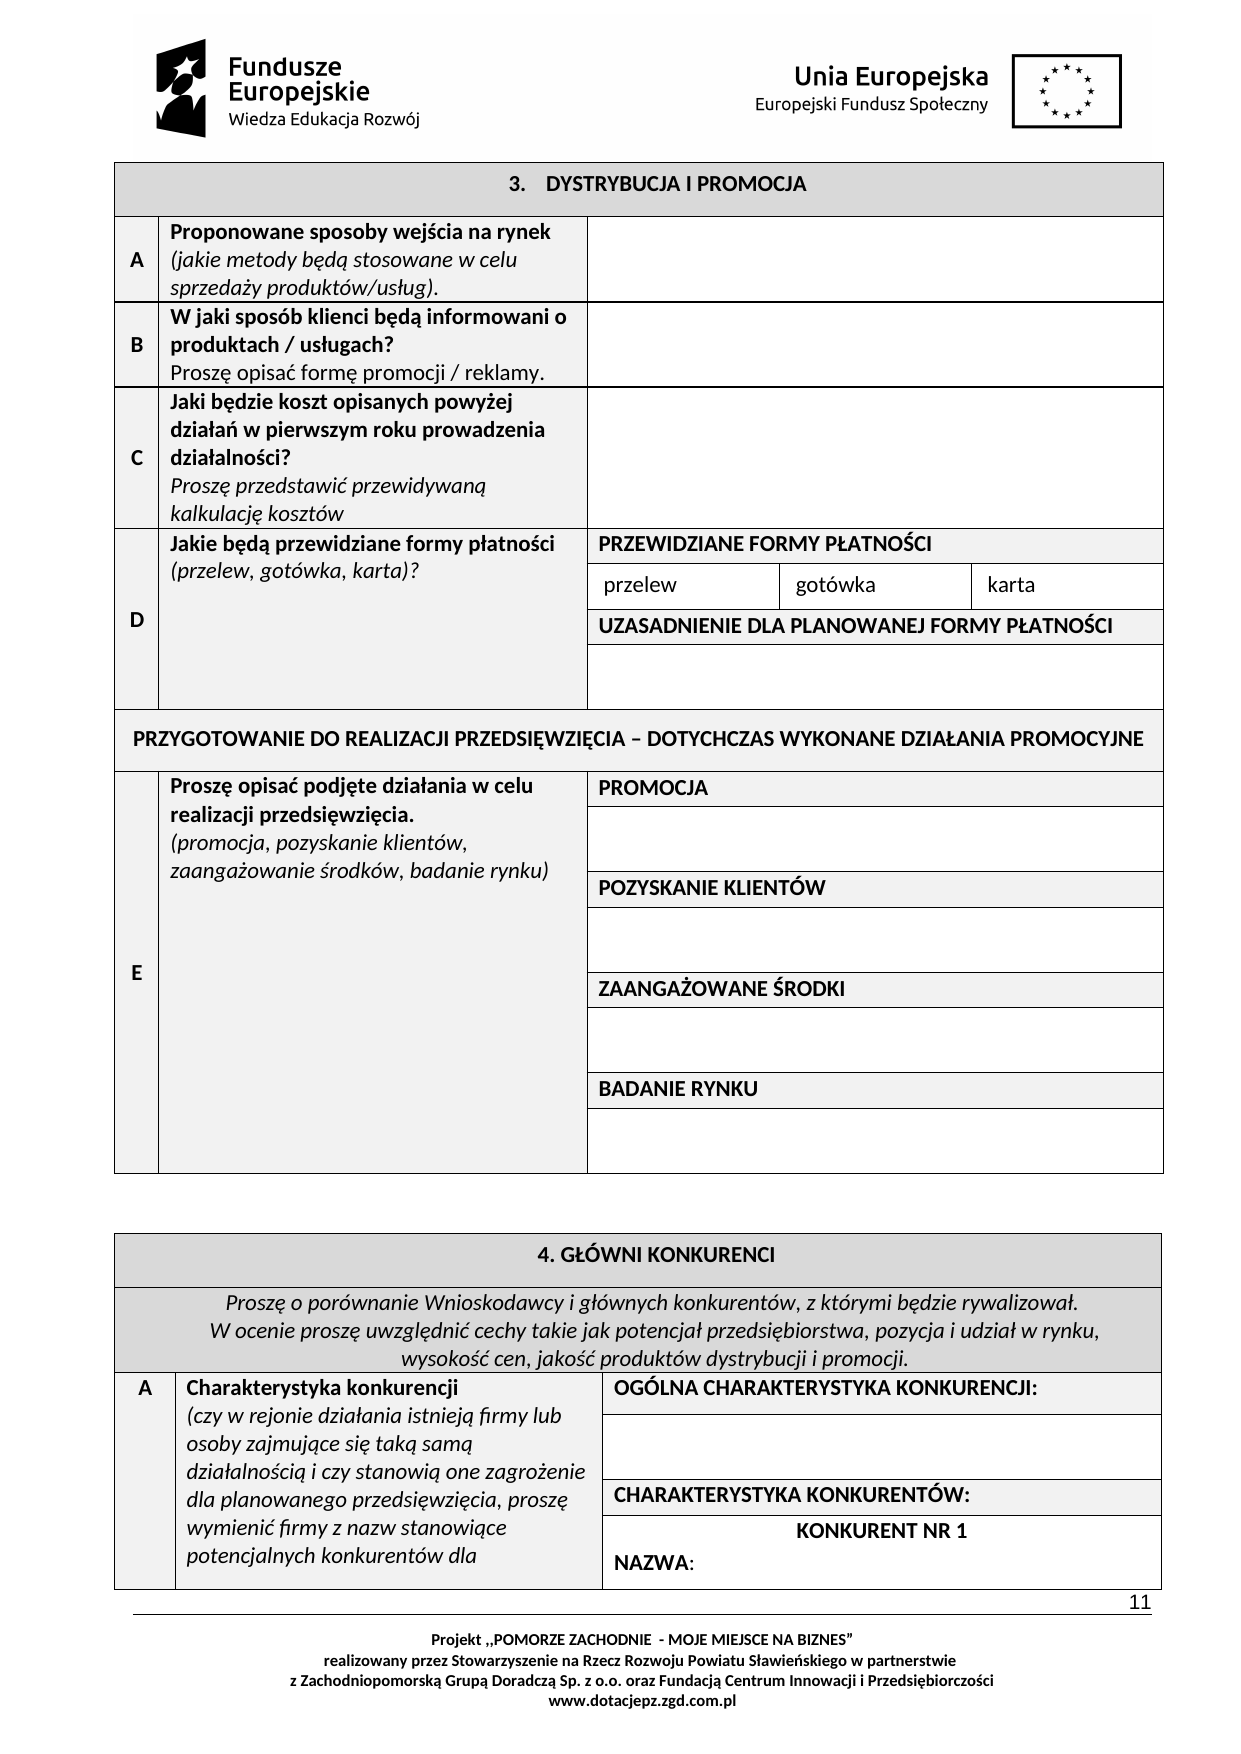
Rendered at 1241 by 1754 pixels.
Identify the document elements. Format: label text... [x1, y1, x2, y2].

table_cell [588, 1109, 1163, 1173]
table_cell OGÓLNA CHARAKTERYSTYKA KONKURENCJI: [603, 1373, 1161, 1414]
table_cell D [115, 529, 158, 709]
table_cell przelew [588, 564, 779, 609]
table_header DYSTRYBUCJA I PROMOCJA [115, 163, 1163, 216]
table_cell [588, 388, 1163, 528]
table_cell Proponowane sposoby wejścia na rynek (jakie metody będą stosowane w celu sprzedaży produktów/usług). [159, 217, 587, 301]
table_cell Proszę opisać podjęte działania w celu realizacji przedsięwzięcia. (promocja, pozyskanie klientów, zaangażowanie środków, badanie rynku) [159, 772, 587, 1173]
table_cell Charakterystyka konkurencji (czy w rejonie działania istnieją firmy lub osoby zajmujące się taką samą działalnością i czy stanowią one zagrożenie dla planowanego przedsięwzięcia, proszę wymienić firmy z nazw stanowiące potencjalnych konkurentów dla [176, 1373, 602, 1589]
table_cell E [115, 772, 158, 1173]
table_cell [588, 908, 1163, 972]
table_header 4. GŁÓWNI KONKURENCI [115, 1234, 1161, 1287]
table_cell BADANIE RYNKU [588, 1073, 1163, 1108]
table_cell POZYSKANIE KLIENTÓW [588, 872, 1163, 907]
table_cell KONKURENT NR 1 NAZWA: [603, 1516, 1161, 1589]
table_cell C [115, 388, 158, 528]
table_cell gotówka [780, 564, 971, 609]
table_cell A [115, 1373, 175, 1589]
table_cell PRZYGOTOWANIE DO REALIZACJI PRZEDSIĘWZIĘCIA – DOTYCHCZAS WYKONANE DZIAŁANIA PROMOCYJNE [115, 710, 1163, 771]
table_cell PRZEWIDZIANE FORMY PŁATNOŚCI [588, 529, 1163, 563]
table_cell Jaki będzie koszt opisanych powyżej działań w pierwszym roku prowadzenia działalności? Proszę przedstawić przewidywaną kalkulację kosztów [159, 388, 587, 528]
table_cell karta [972, 564, 1163, 609]
table_cell PROMOCJA [588, 772, 1163, 806]
table_cell CHARAKTERYSTYKA KONKURENTÓW: [603, 1480, 1161, 1515]
table_cell UZASADNIENIE DLA PLANOWANEJ FORMY PŁATNOŚCI [588, 610, 1163, 644]
table_cell ZAANGAŻOWANE ŚRODKI [588, 973, 1163, 1007]
table_cell [603, 1415, 1161, 1479]
table_cell B [115, 303, 158, 386]
table_cell [588, 303, 1163, 386]
table_cell [588, 807, 1163, 871]
table_cell A [115, 217, 158, 301]
table_cell [588, 645, 1163, 709]
table_cell Proszę o porównanie Wnioskodawcy i głównych konkurentów, z którymi będzie rywalizował. W ocenie proszę uwzględnić cechy takie jak potencjał przedsiębiorstwa, pozycja i udział w rynku, wysokość cen, jakość produktów dystrybucji i promocji. [115, 1288, 1161, 1372]
table_cell [588, 1008, 1163, 1072]
table_cell [588, 217, 1163, 301]
table_cell W jaki sposób klienci będą informowani o produktach / usługach? Proszę opisać formę promocji / reklamy. [159, 303, 587, 386]
table_cell Jakie będą przewidziane formy płatności (przelew, gotówka, karta)? [159, 529, 587, 709]
